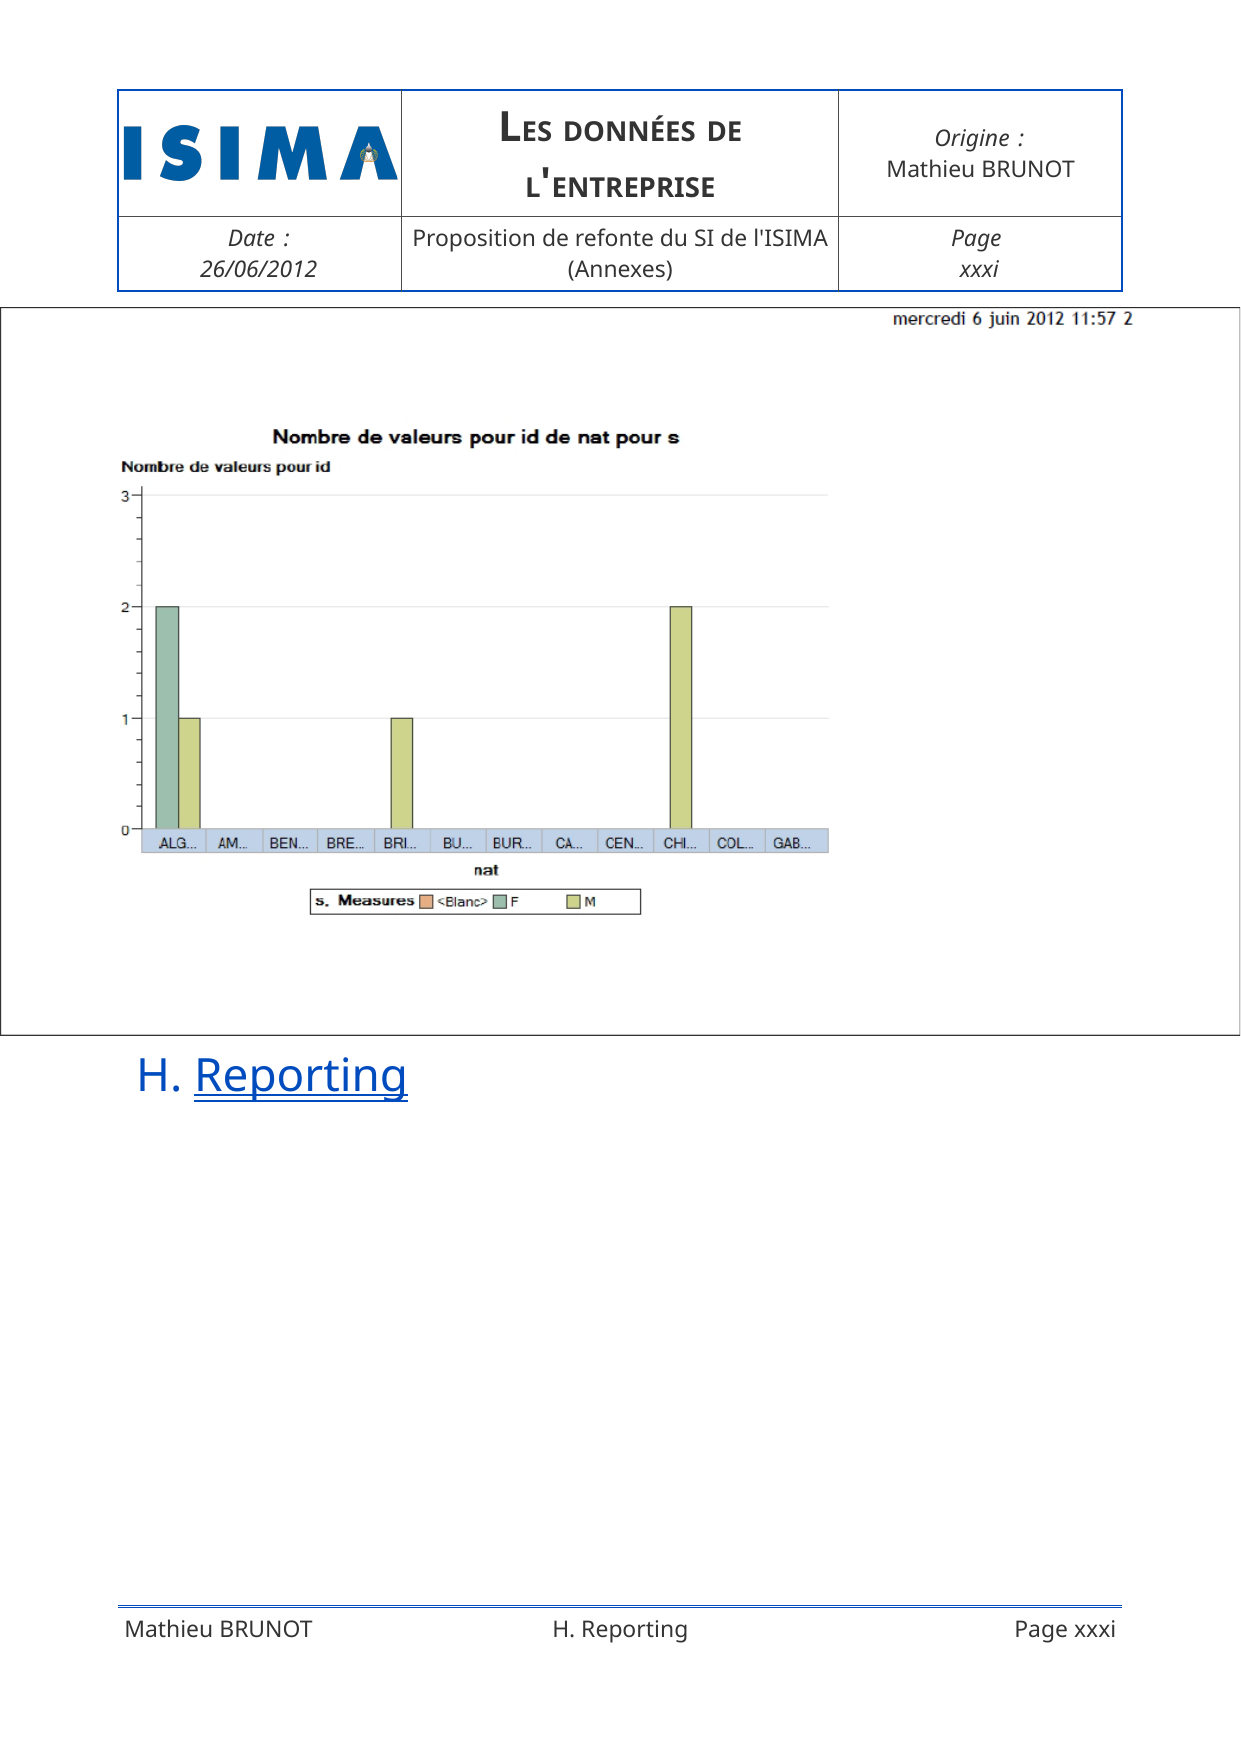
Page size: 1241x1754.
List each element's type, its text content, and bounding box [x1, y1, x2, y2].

subtitle Reporting [118, 1036, 1116, 1104]
picture [123, 125, 398, 181]
picture [0, 307, 1241, 1036]
